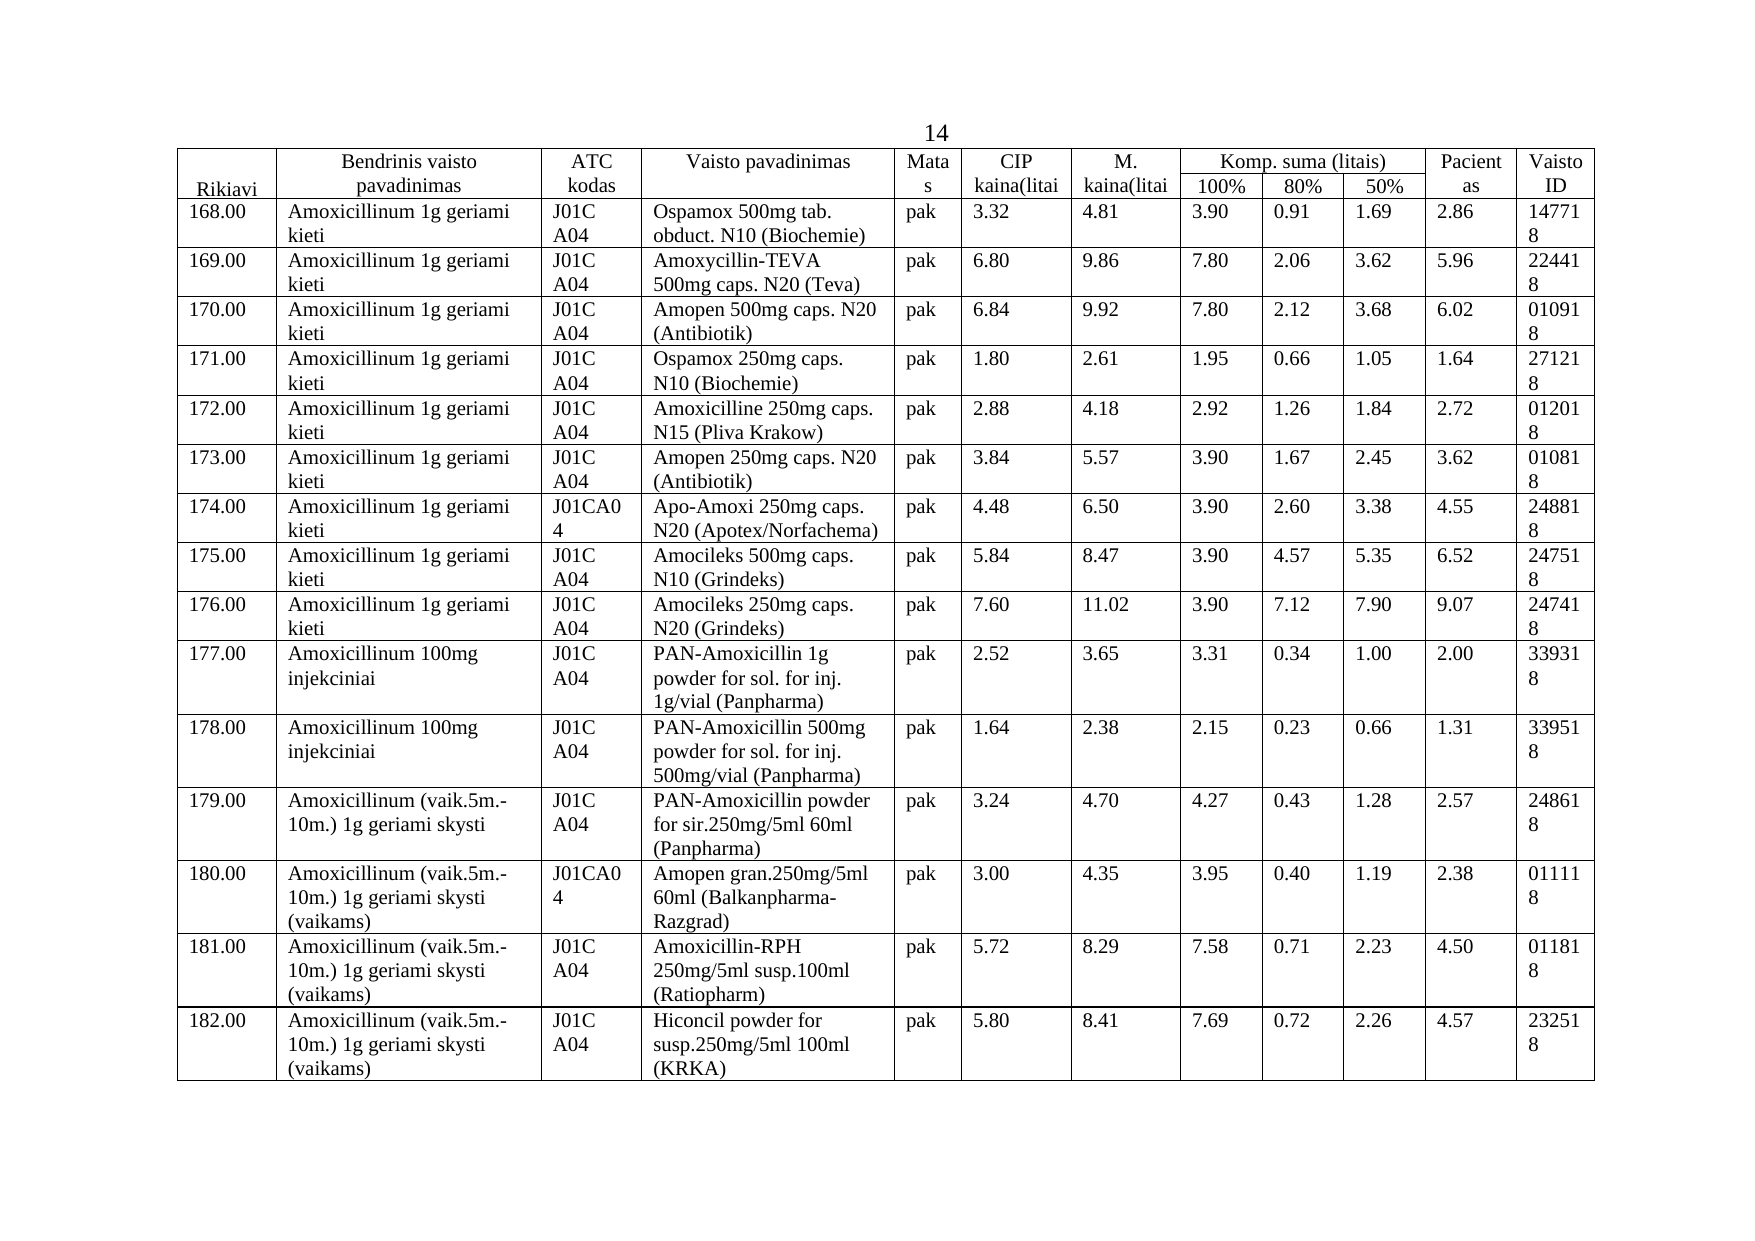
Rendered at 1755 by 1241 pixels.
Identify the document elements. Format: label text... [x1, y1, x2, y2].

table_cell Amoxicilline 250mg caps. N15 (Pliva Krakow) [642, 396, 894, 444]
table_cell 170.00 [178, 297, 276, 345]
table_cell 0.43 [1263, 788, 1343, 860]
table_cell 172.00 [178, 396, 276, 444]
table_cell 3.90 [1181, 592, 1262, 640]
table_cell 3.90 [1181, 543, 1262, 591]
table_cell 2.61 [1072, 346, 1180, 394]
table_cell PAN-Amoxicillin 1g powder for sol. for inj. 1g/vial (Panpharma) [642, 641, 894, 713]
table_cell 6.84 [962, 297, 1071, 345]
table_cell 7.80 [1181, 248, 1262, 296]
table_cell 181.00 [178, 934, 276, 1006]
table_cell 174.00 [178, 494, 276, 542]
table_cell J01C A04 [542, 1008, 641, 1080]
table_header Rikiavimo tvarka [178, 149, 276, 198]
table_cell 1.31 [1426, 715, 1516, 787]
table_cell 3.90 [1181, 199, 1262, 247]
table_cell 2.23 [1344, 934, 1425, 1006]
table_cell 5.84 [962, 543, 1071, 591]
table_cell 3.84 [962, 445, 1071, 493]
table_cell 179.00 [178, 788, 276, 860]
table_cell 4.55 [1426, 494, 1516, 542]
table_cell J01C A04 [542, 297, 641, 345]
table_cell Amopen gran.250mg/5ml 60ml (Balkanpharma-Razgrad) [642, 861, 894, 933]
table_cell 1.67 [1263, 445, 1343, 493]
table_cell 2.86 [1426, 199, 1516, 247]
table_cell Amoxycillin-TEVA 500mg caps. N20 (Teva) [642, 248, 894, 296]
table_cell 4.57 [1426, 1008, 1516, 1080]
table_cell 4.50 [1426, 934, 1516, 1006]
table_header Matas [895, 149, 961, 198]
table_cell pak [895, 199, 961, 247]
table_cell 6.50 [1072, 494, 1180, 542]
table_cell 176.00 [178, 592, 276, 640]
table_cell Amopen 500mg caps. N20 (Antibiotik) [642, 297, 894, 345]
table_cell J01C A04 [542, 934, 641, 1006]
table_cell 0.40 [1263, 861, 1343, 933]
table_cell 2.15 [1181, 715, 1262, 787]
table_header Pacientas primoka [1426, 149, 1516, 198]
table_cell pak [895, 494, 961, 542]
table_cell J01C A04 [542, 641, 641, 713]
table_cell J01C A04 [542, 788, 641, 860]
table_cell 169.00 [178, 248, 276, 296]
table_cell pak [895, 346, 961, 394]
table_cell 7.58 [1181, 934, 1262, 1006]
table_cell 5.72 [962, 934, 1071, 1006]
table_cell 010818 [1517, 445, 1594, 493]
table_cell 2.52 [962, 641, 1071, 713]
table_cell 2.60 [1263, 494, 1343, 542]
table_cell 175.00 [178, 543, 276, 591]
table_cell pak [895, 445, 961, 493]
table_cell J01C A04 [542, 445, 641, 493]
table_cell 232518 [1517, 1008, 1594, 1080]
table_cell 5.57 [1072, 445, 1180, 493]
table_cell 9.86 [1072, 248, 1180, 296]
table_cell 2.26 [1344, 1008, 1425, 1080]
table_cell 012018 [1517, 396, 1594, 444]
table_cell 8.41 [1072, 1008, 1180, 1080]
table_cell 4.81 [1072, 199, 1180, 247]
table_cell 80% [1263, 174, 1343, 198]
table_cell Ospamox 250mg caps. N10 (Biochemie) [642, 346, 894, 394]
table_cell PAN-Amoxicillin powder for sir.250mg/5ml 60ml (Panpharma) [642, 788, 894, 860]
table_cell 182.00 [178, 1008, 276, 1080]
table_cell 339318 [1517, 641, 1594, 713]
table_header Bendrinis vaisto pavadinimas [277, 149, 541, 198]
table_cell 339518 [1517, 715, 1594, 787]
table_cell J01C A04 [542, 592, 641, 640]
table_cell 2.72 [1426, 396, 1516, 444]
table_cell pak [895, 641, 961, 713]
table_cell 178.00 [178, 715, 276, 787]
table_cell Amopen 250mg caps. N20 (Antibiotik) [642, 445, 894, 493]
table_cell 3.90 [1181, 445, 1262, 493]
table_cell 2.38 [1072, 715, 1180, 787]
table_cell 0.71 [1263, 934, 1343, 1006]
table_cell 11.02 [1072, 592, 1180, 640]
table_cell 0.66 [1263, 346, 1343, 394]
table_cell 1.80 [962, 346, 1071, 394]
table_cell pak [895, 248, 961, 296]
table_cell J01C A04 [542, 396, 641, 444]
table_cell 9.07 [1426, 592, 1516, 640]
table_cell 010918 [1517, 297, 1594, 345]
table_cell J01C A04 [542, 199, 641, 247]
table_cell 2.00 [1426, 641, 1516, 713]
table_cell pak [895, 934, 961, 1006]
table_cell 3.24 [962, 788, 1071, 860]
table_cell 011818 [1517, 934, 1594, 1006]
table_cell J01CA04 [542, 861, 641, 933]
table_cell 1.00 [1344, 641, 1425, 713]
table_cell 4.35 [1072, 861, 1180, 933]
table_cell 1.26 [1263, 396, 1343, 444]
table_cell 224418 [1517, 248, 1594, 296]
table_cell 5.96 [1426, 248, 1516, 296]
table_cell 2.45 [1344, 445, 1425, 493]
table_cell 5.80 [962, 1008, 1071, 1080]
table_cell 3.31 [1181, 641, 1262, 713]
table_cell 4.48 [962, 494, 1071, 542]
table_cell 2.88 [962, 396, 1071, 444]
table_cell J01C A04 [542, 715, 641, 787]
table_cell Amoxicillinum 1g geriami kieti [277, 494, 541, 542]
table_cell 2.92 [1181, 396, 1262, 444]
table_cell Apo-Amoxi 250mg caps. N20 (Apotex/Norfachema) [642, 494, 894, 542]
table_cell Amoxicillinum 1g geriami kieti [277, 199, 541, 247]
table_cell 7.69 [1181, 1008, 1262, 1080]
table_cell 180.00 [178, 861, 276, 933]
table_cell 1.95 [1181, 346, 1262, 394]
table_cell 248618 [1517, 788, 1594, 860]
table_cell 2.38 [1426, 861, 1516, 933]
table_cell J01CA04 [542, 494, 641, 542]
table_header CIP kaina(litais) [962, 149, 1071, 198]
table_cell 2.12 [1263, 297, 1343, 345]
table_cell 6.52 [1426, 543, 1516, 591]
table_cell Amoxicillinum 1g geriami kieti [277, 396, 541, 444]
table_cell 1.84 [1344, 396, 1425, 444]
table_cell Amoxicillinum 1g geriami kieti [277, 543, 541, 591]
table_cell 247518 [1517, 543, 1594, 591]
table_cell 3.62 [1426, 445, 1516, 493]
table_cell 1.69 [1344, 199, 1425, 247]
table_cell Hiconcil powder for susp.250mg/5ml 100ml (KRKA) [642, 1008, 894, 1080]
table_cell Amocileks 500mg caps. N10 (Grindeks) [642, 543, 894, 591]
table_cell pak [895, 788, 961, 860]
table_cell Amoxicillinum 1g geriami kieti [277, 297, 541, 345]
table_cell 9.92 [1072, 297, 1180, 345]
table_cell 3.00 [962, 861, 1071, 933]
table_cell Amoxicillinum 1g geriami kieti [277, 445, 541, 493]
table_cell Amocileks 250mg caps. N20 (Grindeks) [642, 592, 894, 640]
table_cell J01C A04 [542, 346, 641, 394]
table_cell 8.29 [1072, 934, 1180, 1006]
table_cell Amoxicillin-RPH 250mg/5ml susp.100ml (Ratiopharm) [642, 934, 894, 1006]
table_cell 4.70 [1072, 788, 1180, 860]
table_cell 3.68 [1344, 297, 1425, 345]
table_cell 3.65 [1072, 641, 1180, 713]
table_cell 8.47 [1072, 543, 1180, 591]
table_cell 7.90 [1344, 592, 1425, 640]
table_cell 1.64 [1426, 346, 1516, 394]
table_cell 1.19 [1344, 861, 1425, 933]
table_cell 2.57 [1426, 788, 1516, 860]
table_cell 1.28 [1344, 788, 1425, 860]
table_cell PAN-Amoxicillin 500mg powder for sol. for inj. 500mg/vial (Panpharma) [642, 715, 894, 787]
table_cell 248818 [1517, 494, 1594, 542]
table_cell 3.32 [962, 199, 1071, 247]
table_cell Amoxicillinum 100mg injekciniai [277, 715, 541, 787]
table_cell 7.80 [1181, 297, 1262, 345]
table_cell 7.12 [1263, 592, 1343, 640]
table_cell 011118 [1517, 861, 1594, 933]
table_cell 2.06 [1263, 248, 1343, 296]
table_cell pak [895, 861, 961, 933]
table_cell Amoxicillinum (vaik.5m.-10m.) 1g geriami skysti [277, 788, 541, 860]
table_cell J01C A04 [542, 248, 641, 296]
table_cell Amoxicillinum (vaik.5m.-10m.) 1g geriami skysti (vaikams) [277, 861, 541, 933]
table_cell pak [895, 396, 961, 444]
table_cell 0.91 [1263, 199, 1343, 247]
table_cell Amoxicillinum 1g geriami kieti [277, 248, 541, 296]
table_header Vaisto pavadinimas [642, 149, 894, 198]
table_cell 6.02 [1426, 297, 1516, 345]
table_cell 4.27 [1181, 788, 1262, 860]
table_cell pak [895, 592, 961, 640]
table_cell 0.72 [1263, 1008, 1343, 1080]
table_cell 5.35 [1344, 543, 1425, 591]
table_cell Amoxicillinum (vaik.5m.-10m.) 1g geriami skysti (vaikams) [277, 934, 541, 1006]
table_cell 168.00 [178, 199, 276, 247]
table_cell pak [895, 543, 961, 591]
table_cell 247418 [1517, 592, 1594, 640]
table_cell 100% [1181, 174, 1262, 198]
table_header Komp. suma (litais) [1181, 149, 1425, 173]
table_header M. kaina(litais) [1072, 149, 1180, 198]
table_cell 3.95 [1181, 861, 1262, 933]
table_cell Ospamox 500mg tab. obduct. N10 (Biochemie) [642, 199, 894, 247]
table_cell 171.00 [178, 346, 276, 394]
table_cell pak [895, 1008, 961, 1080]
table_cell Amoxicillinum (vaik.5m.-10m.) 1g geriami skysti (vaikams) [277, 1008, 541, 1080]
table_header ATC kodas [542, 149, 641, 198]
table_cell 271218 [1517, 346, 1594, 394]
table_cell 0.23 [1263, 715, 1343, 787]
table_cell 3.38 [1344, 494, 1425, 542]
table_cell Amoxicillinum 100mg injekciniai [277, 641, 541, 713]
table_cell 3.62 [1344, 248, 1425, 296]
table_cell pak [895, 297, 961, 345]
table_cell 0.34 [1263, 641, 1343, 713]
table_cell 147718 [1517, 199, 1594, 247]
table_cell 1.05 [1344, 346, 1425, 394]
table_cell 4.18 [1072, 396, 1180, 444]
table_cell 173.00 [178, 445, 276, 493]
table_cell 0.66 [1344, 715, 1425, 787]
table_cell 7.60 [962, 592, 1071, 640]
table_cell 1.64 [962, 715, 1071, 787]
table_cell Amoxicillinum 1g geriami kieti [277, 592, 541, 640]
table_cell J01C A04 [542, 543, 641, 591]
table_cell 4.57 [1263, 543, 1343, 591]
table_header Vaisto ID kodas [1517, 149, 1594, 198]
table_cell 3.90 [1181, 494, 1262, 542]
table_cell 177.00 [178, 641, 276, 713]
table_cell 50% [1344, 174, 1425, 198]
table_cell Amoxicillinum 1g geriami kieti [277, 346, 541, 394]
table_cell 6.80 [962, 248, 1071, 296]
table_cell pak [895, 715, 961, 787]
